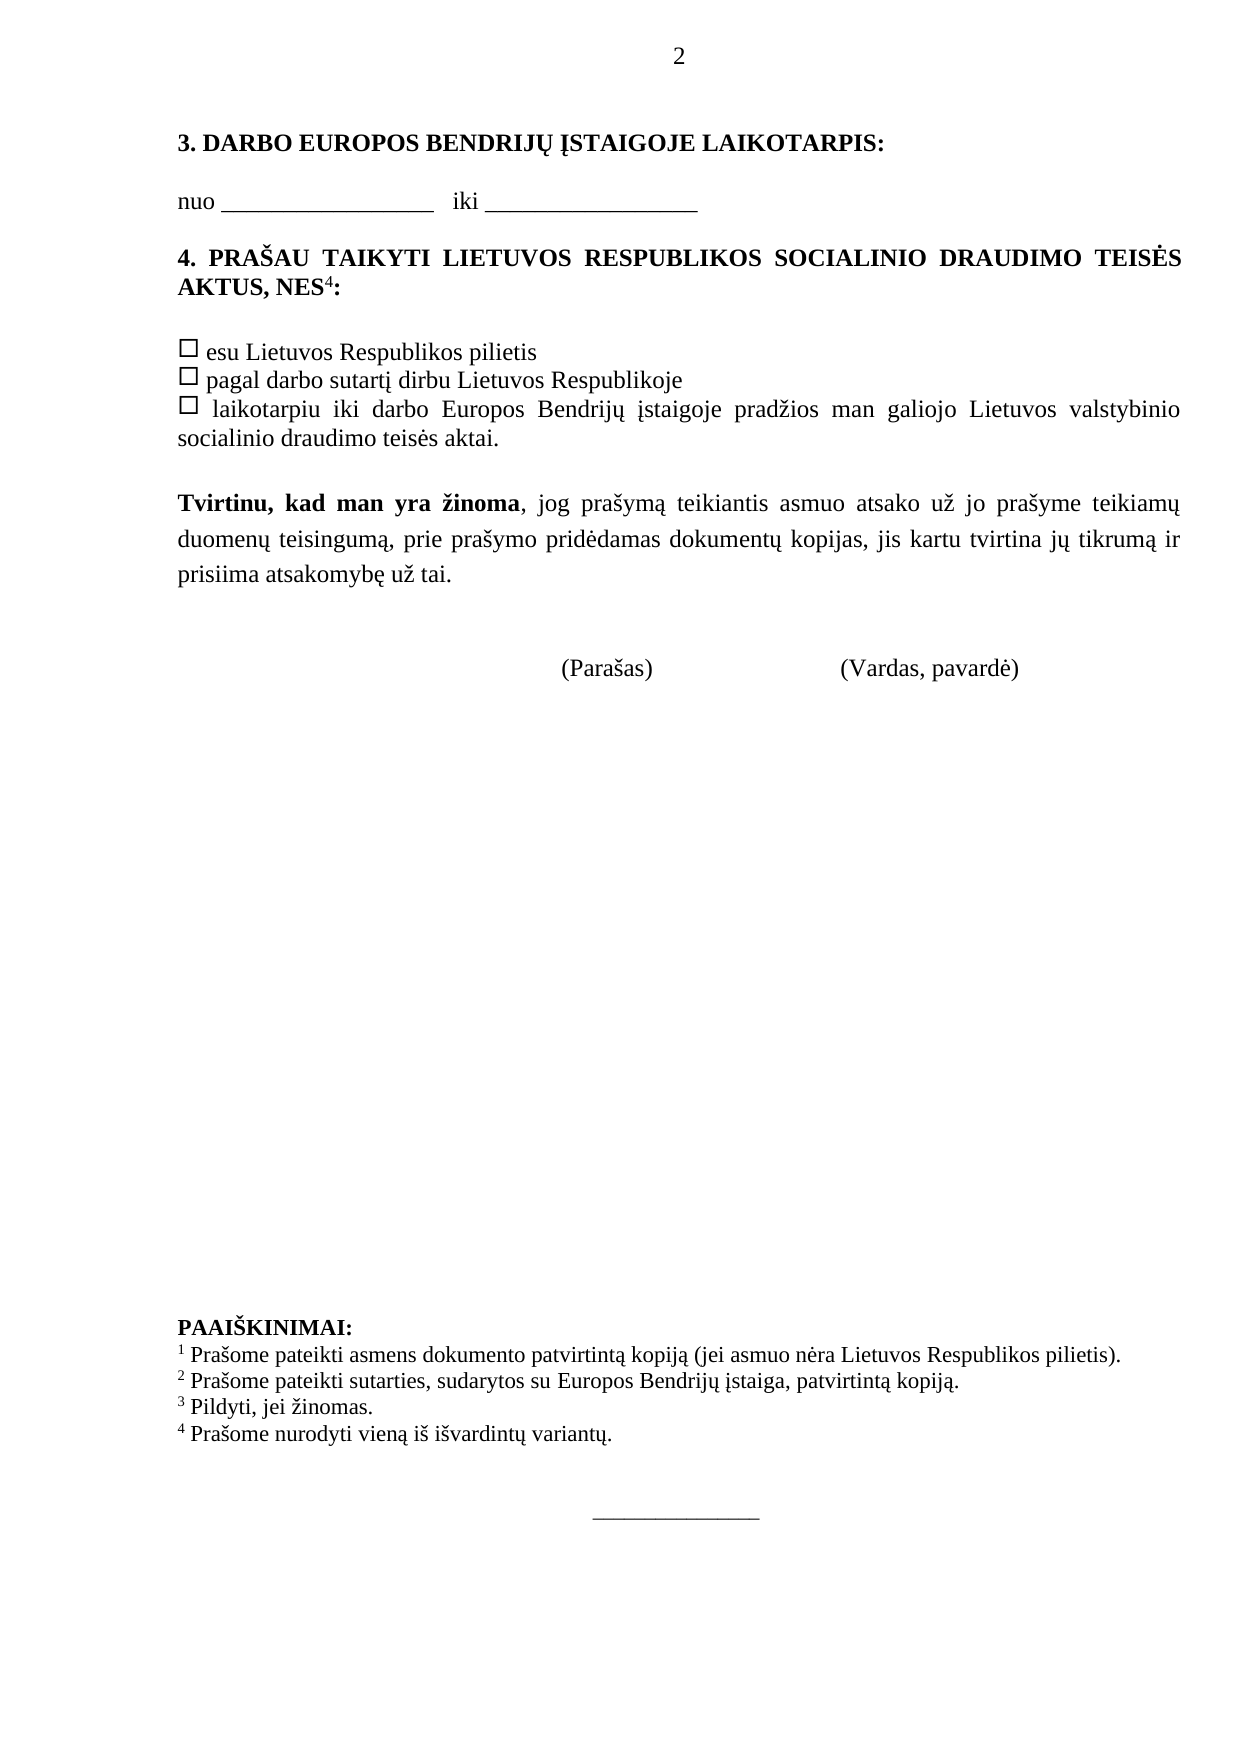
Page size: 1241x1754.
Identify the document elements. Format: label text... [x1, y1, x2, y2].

text 4. PRAŠAU TAIKYTI LIETUVOS RESPUBLIKOS SOCIALINIO DRAUDIMO TEISĖS AKTUS, NES4: [177, 243, 1183, 301]
text ________________ [177, 1494, 1181, 1523]
text [] pagal darbo sutartį dirbu Lietuvos Respublikoje [177, 366, 1181, 394]
text 2 Prašome pateikti sutarties, sudarytos su Europos Bendrijų įstaiga, patvirtintą kopiją. [177, 1367, 1181, 1393]
text (Parašas) (Vardas, pavardė) [290, 653, 1181, 682]
text [] esu Lietuvos Respublikos pilietis [177, 337, 1181, 366]
text 4 Prašome nurodyti vieną iš išvardintų variantų. [177, 1420, 1181, 1446]
text 3 Pildyti, jei žinomas. [177, 1393, 1181, 1420]
text Paaiškinimai: [177, 1314, 1181, 1341]
text [] laikotarpiu iki darbo Europos Bendrijų įstaigoje pradžios man galiojo Lietuvos valstybinio socialinio draudimo teisės aktai. [177, 394, 1181, 452]
text 3. DARBO EUROPOS BENDRIJŲ ĮSTAIGOJE LAIKOTARPIS: [177, 128, 1183, 157]
text 1 Prašome pateikti asmens dokumento patvirtintą kopiją (jei asmuo nėra Lietuvos Respublikos pilietis). [177, 1341, 1181, 1367]
text Tvirtinu, kad man yra žinoma, jog prašymą teikiantis asmuo atsako už jo prašyme teikiamų duomenų teisingumą, prie prašymo pridėdamas dokumentų kopijas, jis kartu tvirtina jų tikrumą ir prisiima atsakomybę už tai. [177, 488, 1181, 596]
text nuo _________________ iki _________________ [177, 186, 1181, 214]
